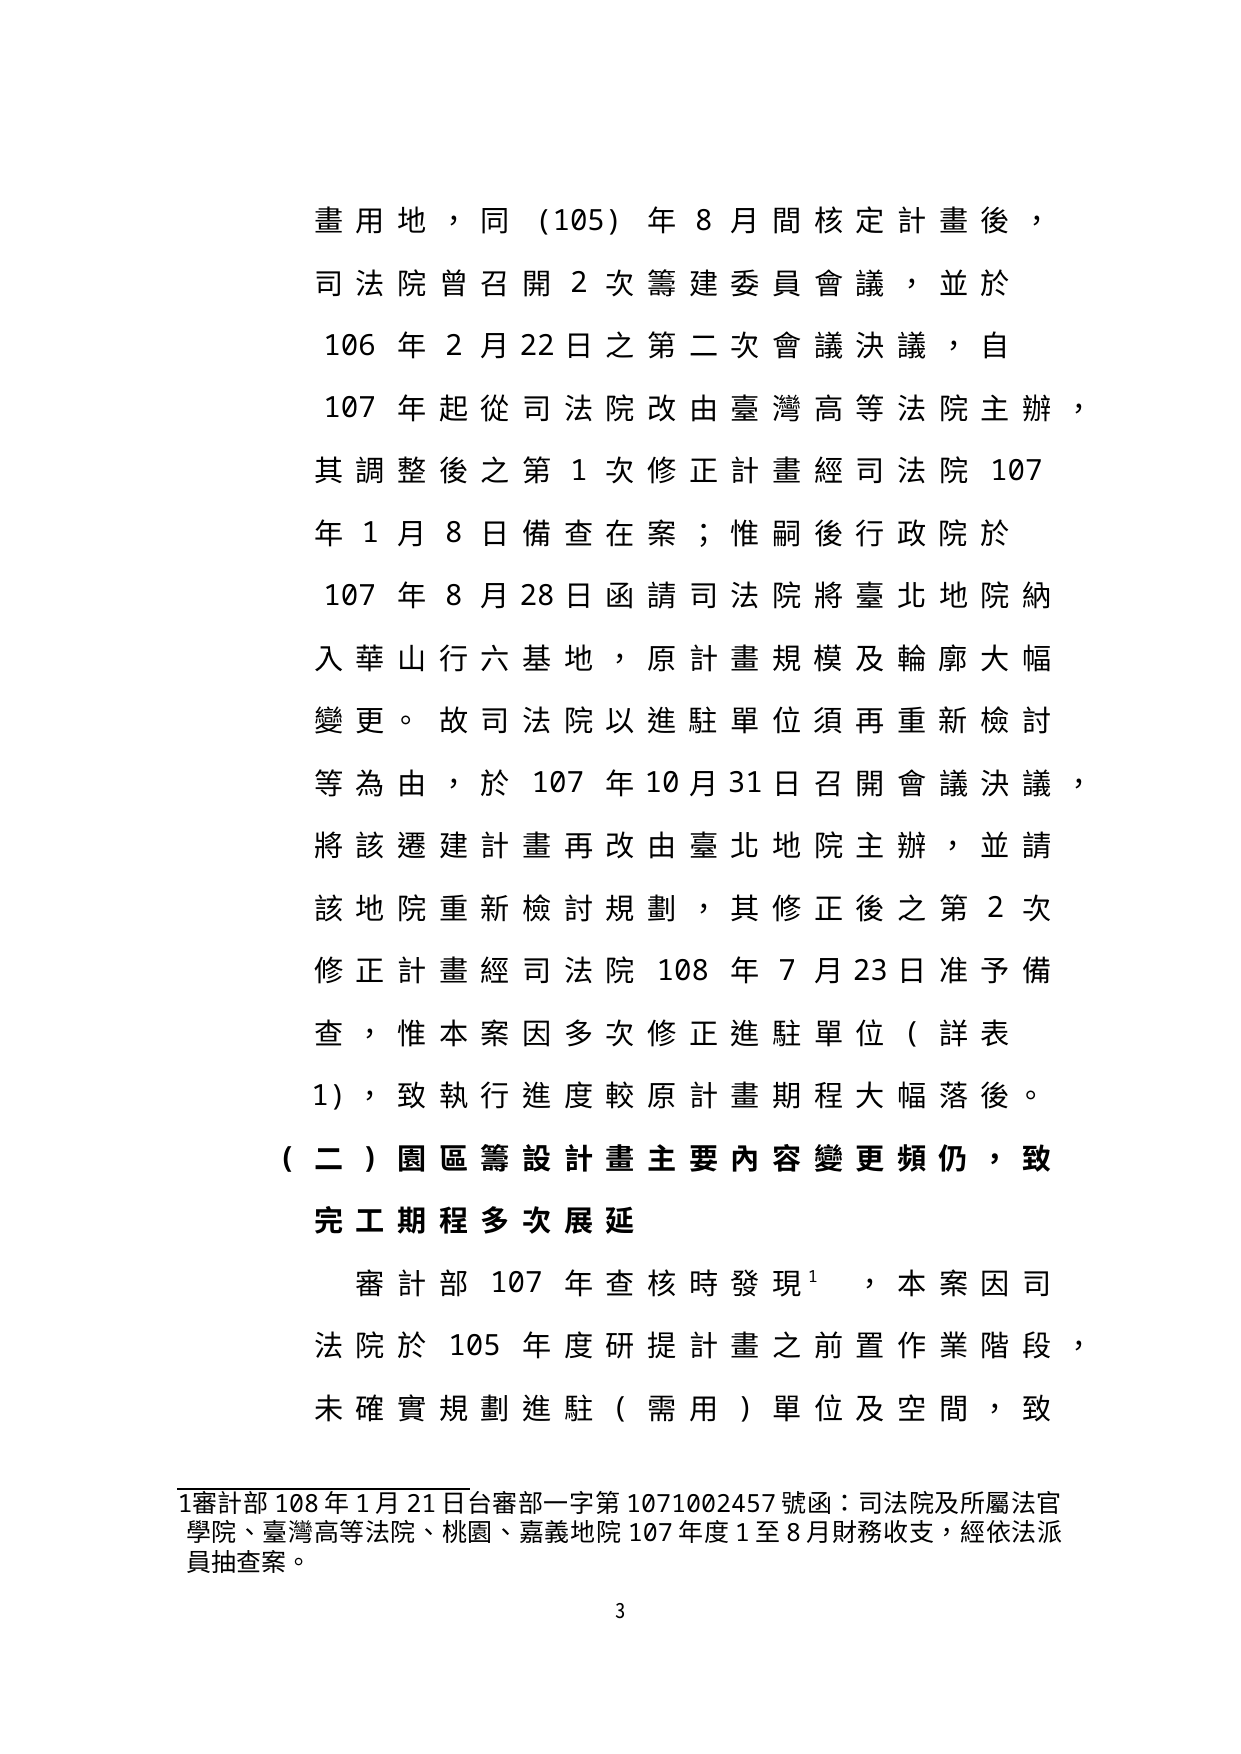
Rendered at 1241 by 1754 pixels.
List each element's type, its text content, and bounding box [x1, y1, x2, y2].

text 2.2次修正計畫：嗣司法院於105年5月間取得(部分價購)華山司法園區遷建計畫用地，同(105)年8月間核定計畫後，司法院曾召開2次籌建委員會議，並於106年2月22日之第二次會議決議，自107年起從司法院改由臺灣高等法院主辦，其調整後之第1次修正計畫經司法院107年1月8日備查在案；惟嗣後行政院於107年8月28日函請司法院將臺北地院納入華山行六基地，原計畫規模及輪廓大幅變更。故司法院以進駐單位須再重新檢討等為由，於107年10月31日召開會議決議，將該遷建計畫再改由臺北地院主辦，並請該地院重新檢討規劃，其修正後之第2次修正計畫經司法院108年7月23日准予備查，惟本案因多次修正進駐單位(詳表1)，致執行進度較原計畫期程大幅落後。 [271, 177, 1058, 1115]
text 審計部108年1月21日台審部一字第1071002457號函：司法院及所屬法官學院、臺灣高等法院、桃園、嘉義地院107年度1至8月財務收支，經依法派員抽查案。 [177, 1489, 1063, 1577]
text (二)園區籌設計畫主要內容變更頻仍，致完工期程多次展延 [242, 1115, 1058, 1240]
text 審計部107年查核時發現，本案因司法院於105年度研提計畫之前置作業階段，未確實規劃進駐(需用)單位及空間，致原計畫核定僅1年餘，旋於106年10月間調整進駐單位，並由臺灣高等法院提報第1次修正計畫，其中建物地上層數由14層調整為15層，總經費修正為91億1,548萬4千元，計畫期程由112年底展延至114年底；又第1次修正計畫核定僅1年餘，再於108年6月間調整進駐單位，並由臺北地院提報第2次修正計畫，其中建物地上層數由15層調整為17層，總經費修正為120億4,948萬9千元，計畫期程由114年底再展延至116年5月止；該遷建計畫因重新規劃，致完工期程較原規劃期程延後5年餘，影響計畫目標之達成。 [271, 1240, 1058, 1427]
